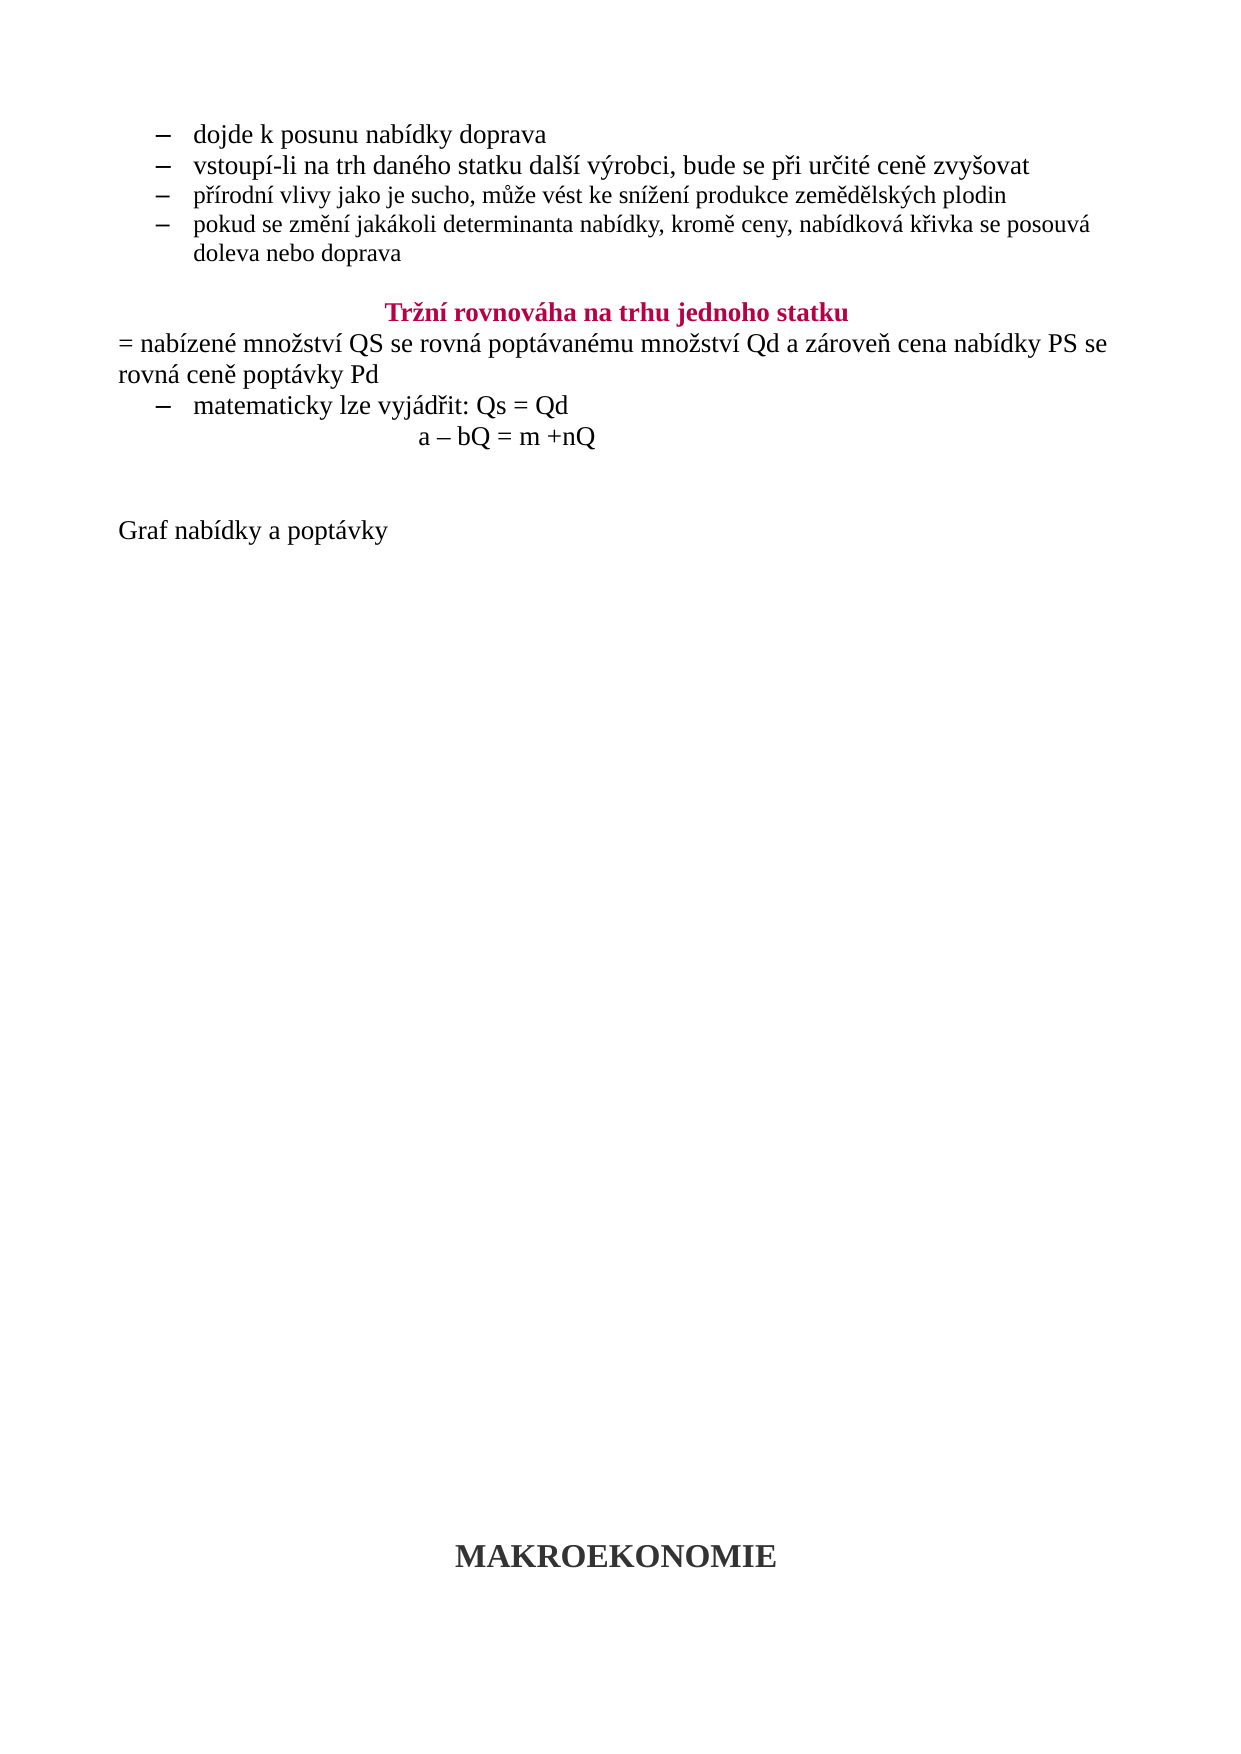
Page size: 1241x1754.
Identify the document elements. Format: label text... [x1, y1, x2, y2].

list dojde k posunu nabídky doprava [156, 118, 1122, 149]
list pokud se změní jakákoli determinanta nabídky, kromě ceny, nabídková křivka se posouvá doleva nebo doprava [156, 209, 1122, 267]
list matematicky lze vyjádřit: Qs = Qd [156, 389, 1122, 420]
text Graf nabídky a poptávky [118, 514, 1122, 545]
text = nabízené množství QS se rovná poptávanému množství Qd a zároveň cena nabídky PS se rovná ceně poptávky Pd [118, 327, 1122, 389]
list přírodní vlivy jako je sucho, může vést ke snížení produkce zemědělských plodin [156, 181, 1122, 209]
list a – bQ = m +nQ [381, 420, 1122, 451]
list vstoupí-li na trh daného statku další výrobci, bude se při určité ceně zvyšovat [156, 149, 1122, 181]
text MAKROEKONOMIE [118, 1537, 1122, 1575]
text Tržní rovnováha na trhu jednoho statku [118, 296, 1122, 327]
